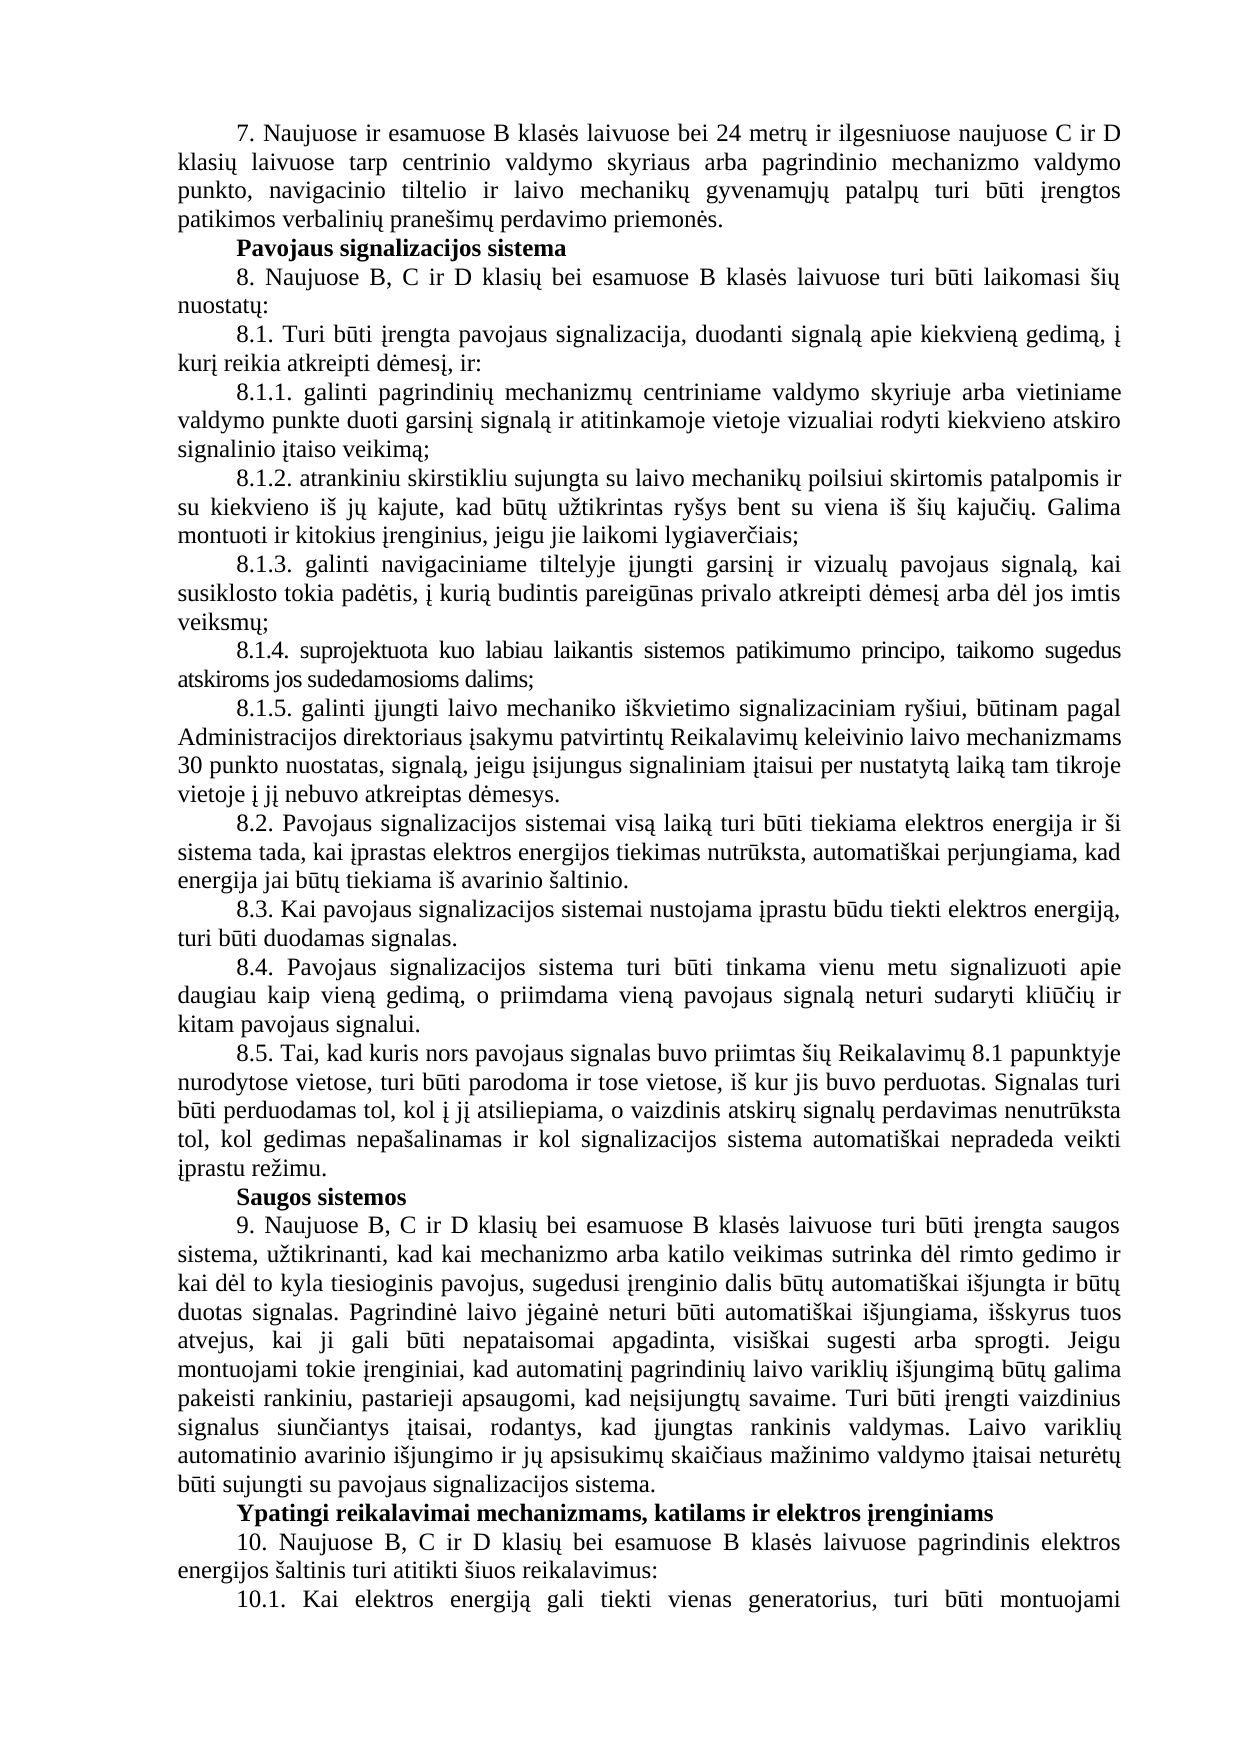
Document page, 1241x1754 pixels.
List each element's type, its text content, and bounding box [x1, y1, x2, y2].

text 8.1.3. galinti navigaciniame tiltelyje įjungti garsinį ir vizualų pavojaus signalą, kai susiklosto tokia padėtis, į kurią budintis pareigūnas privalo atkreipti dėmesį arba dėl jos imtis veiksmų; [177, 549, 1122, 636]
text 10.1. Kai elektros energiją gali tiekti vienas generatorius, turi būti montuojami [177, 1584, 1122, 1613]
text Saugos sistemos [177, 1182, 1122, 1211]
text 9. Naujuose B, C ir D klasių bei esamuose B klasės laivuose turi būti įrengta saugos sistema, užtikrinanti, kad kai mechanizmo arba katilo veikimas sutrinka dėl rimto gedimo ir kai dėl to kyla tiesioginis pavojus, sugedusi įrenginio dalis būtų automatiškai išjungta ir būtų duotas signalas. Pagrindinė laivo jėgainė neturi būti automatiškai išjungiama, išskyrus tuos atvejus, kai ji gali būti nepataisomai apgadinta, visiškai sugesti arba sprogti. Jeigu montuojami tokie įrenginiai, kad automatinį pagrindinių laivo variklių išjungimą būtų galima pakeisti rankiniu, pastarieji apsaugomi, kad neįsijungtų savaime. Turi būti įrengti vaizdinius signalus siunčiantys įtaisai, rodantys, kad įjungtas rankinis valdymas. Laivo variklių automatinio avarinio išjungimo ir jų apsisukimų skaičiaus mažinimo valdymo įtaisai neturėtų būti sujungti su pavojaus signalizacijos sistema. [177, 1211, 1122, 1498]
text 8.1.4. suprojektuota kuo labiau laikantis sistemos patikimumo principo, taikomo sugedus atskiroms jos sudedamosioms dalims; [177, 636, 1122, 693]
text Ypatingi reikalavimai mechanizmams, katilams ir elektros įrenginiams [236, 1498, 1122, 1527]
text Pavojaus signalizacijos sistema [177, 233, 1122, 262]
text 8. Naujuose B, C ir D klasių bei esamuose B klasės laivuose turi būti laikomasi šių nuostatų: [177, 262, 1122, 319]
text 10. Naujuose B, C ir D klasių bei esamuose B klasės laivuose pagrindinis elektros energijos šaltinis turi atitikti šiuos reikalavimus: [177, 1527, 1122, 1584]
text 7. Naujuose ir esamuose B klasės laivuose bei 24 metrų ir ilgesniuose naujuose C ir D klasių laivuose tarp centrinio valdymo skyriaus arba pagrindinio mechanizmo valdymo punkto, navigacinio tiltelio ir laivo mechanikų gyvenamųjų patalpų turi būti įrengtos patikimos verbalinių pranešimų perdavimo priemonės. [177, 118, 1122, 233]
text 8.1. Turi būti įrengta pavojaus signalizacija, duodanti signalą apie kiekvieną gedimą, į kurį reikia atkreipti dėmesį, ir: [177, 319, 1122, 377]
text 8.1.2. atrankiniu skirstikliu sujungta su laivo mechanikų poilsiui skirtomis patalpomis ir su kiekvieno iš jų kajute, kad būtų užtikrintas ryšys bent su viena iš šių kajučių. Galima montuoti ir kitokius įrenginius, jeigu jie laikomi lygiaverčiais; [177, 463, 1122, 549]
text 8.1.5. galinti įjungti laivo mechaniko iškvietimo signalizaciniam ryšiui, būtinam pagal Administracijos direktoriaus įsakymu patvirtintų Reikalavimų keleivinio laivo mechanizmams 30 punkto nuostatas, signalą, jeigu įsijungus signaliniam įtaisui per nustatytą laiką tam tikroje vietoje į jį nebuvo atkreiptas dėmesys. [177, 693, 1122, 808]
text 8.5. Tai, kad kuris nors pavojaus signalas buvo priimtas šių Reikalavimų 8.1 papunktyje nurodytose vietose, turi būti parodoma ir tose vietose, iš kur jis buvo perduotas. Signalas turi būti perduodamas tol, kol į jį atsiliepiama, o vaizdinis atskirų signalų perdavimas nenutrūksta tol, kol gedimas nepašalinamas ir kol signalizacijos sistema automatiškai nepradeda veikti įprastu režimu. [177, 1038, 1122, 1182]
text 8.3. Kai pavojaus signalizacijos sistemai nustojama įprastu būdu tiekti elektros energiją, turi būti duodamas signalas. [177, 894, 1122, 952]
text 8.2. Pavojaus signalizacijos sistemai visą laiką turi būti tiekiama elektros energija ir ši sistema tada, kai įprastas elektros energijos tiekimas nutrūksta, automatiškai perjungiama, kad energija jai būtų tiekiama iš avarinio šaltinio. [177, 808, 1122, 894]
text 8.1.1. galinti pagrindinių mechanizmų centriniame valdymo skyriuje arba vietiniame valdymo punkte duoti garsinį signalą ir atitinkamoje vietoje vizualiai rodyti kiekvieno atskiro signalinio įtaiso veikimą; [177, 377, 1122, 463]
text 8.4. Pavojaus signalizacijos sistema turi būti tinkama vienu metu signalizuoti apie daugiau kaip vieną gedimą, o priimdama vieną pavojaus signalą neturi sudaryti kliūčių ir kitam pavojaus signalui. [177, 952, 1122, 1038]
